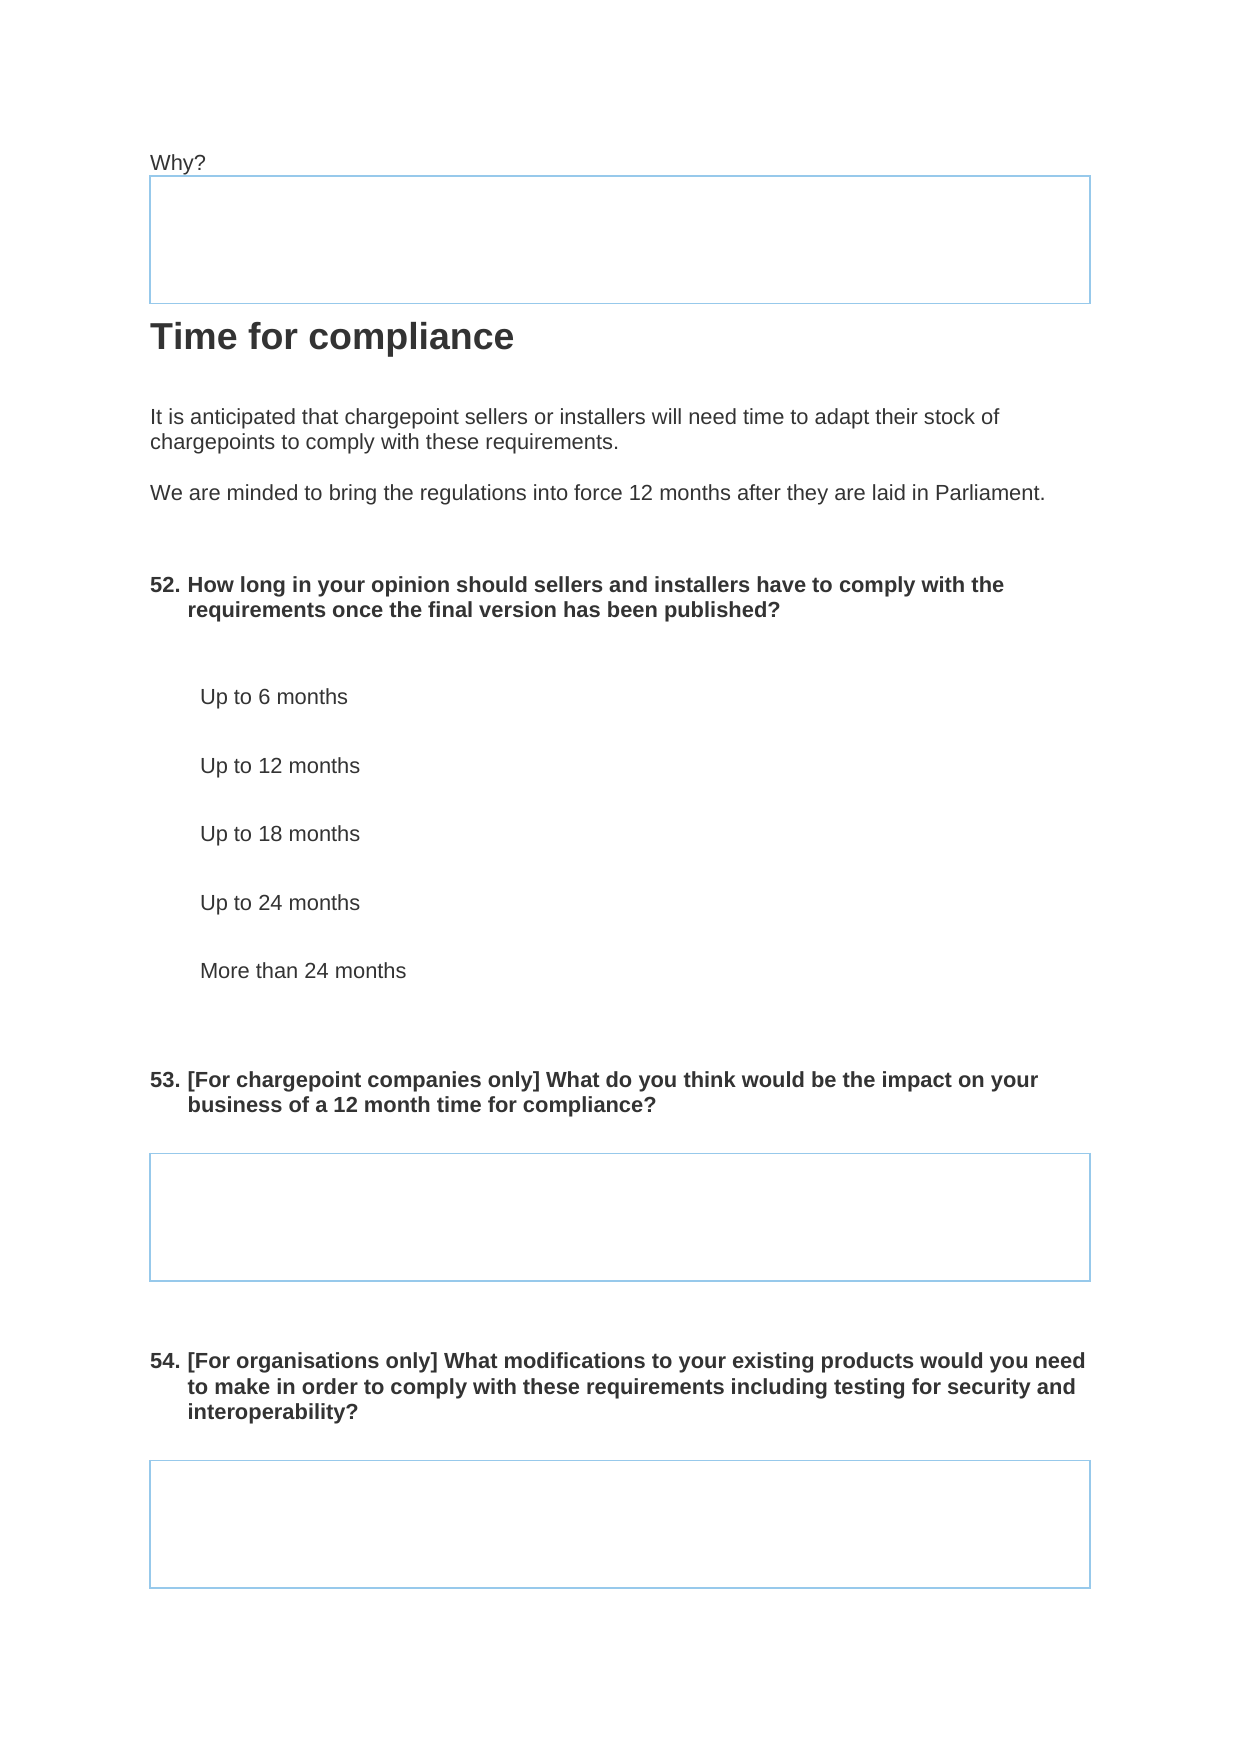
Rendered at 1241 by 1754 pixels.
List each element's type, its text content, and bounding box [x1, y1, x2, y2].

text It is anticipated that chargepoint sellers or installers will need time to adapt their stock of chargepoints to comply with these requirements. We are minded to bring the regulations into force 12 months after they are laid in Parliament. [150, 404, 1090, 504]
table_header [151, 177, 1089, 303]
text Time for compliance [150, 314, 1090, 358]
table_cell [150, 863, 200, 931]
table_cell Up to 12 months [200, 726, 406, 794]
subtitle [For organisations only] What modifications to your existing products would you need to make in order to comply with these requirements including testing for security and interoperability? [150, 1348, 1090, 1424]
table_cell Up to 24 months [200, 863, 406, 931]
table_cell Up to 18 months [200, 794, 406, 863]
text Why? [150, 150, 1090, 175]
table_cell [150, 726, 200, 794]
subtitle How long in your opinion should sellers and installers have to comply with the requirements once the final version has been published? [150, 571, 1090, 622]
table_header [151, 1461, 1089, 1587]
table_header Up to 6 months [200, 658, 406, 726]
table_cell [150, 931, 200, 1000]
table_header [151, 1154, 1089, 1280]
table_cell [150, 794, 200, 863]
table_header [150, 658, 200, 726]
table_cell More than 24 months [200, 931, 406, 1000]
subtitle [For chargepoint companies only] What do you think would be the impact on your business of a 12 month time for compliance? [150, 1067, 1090, 1117]
